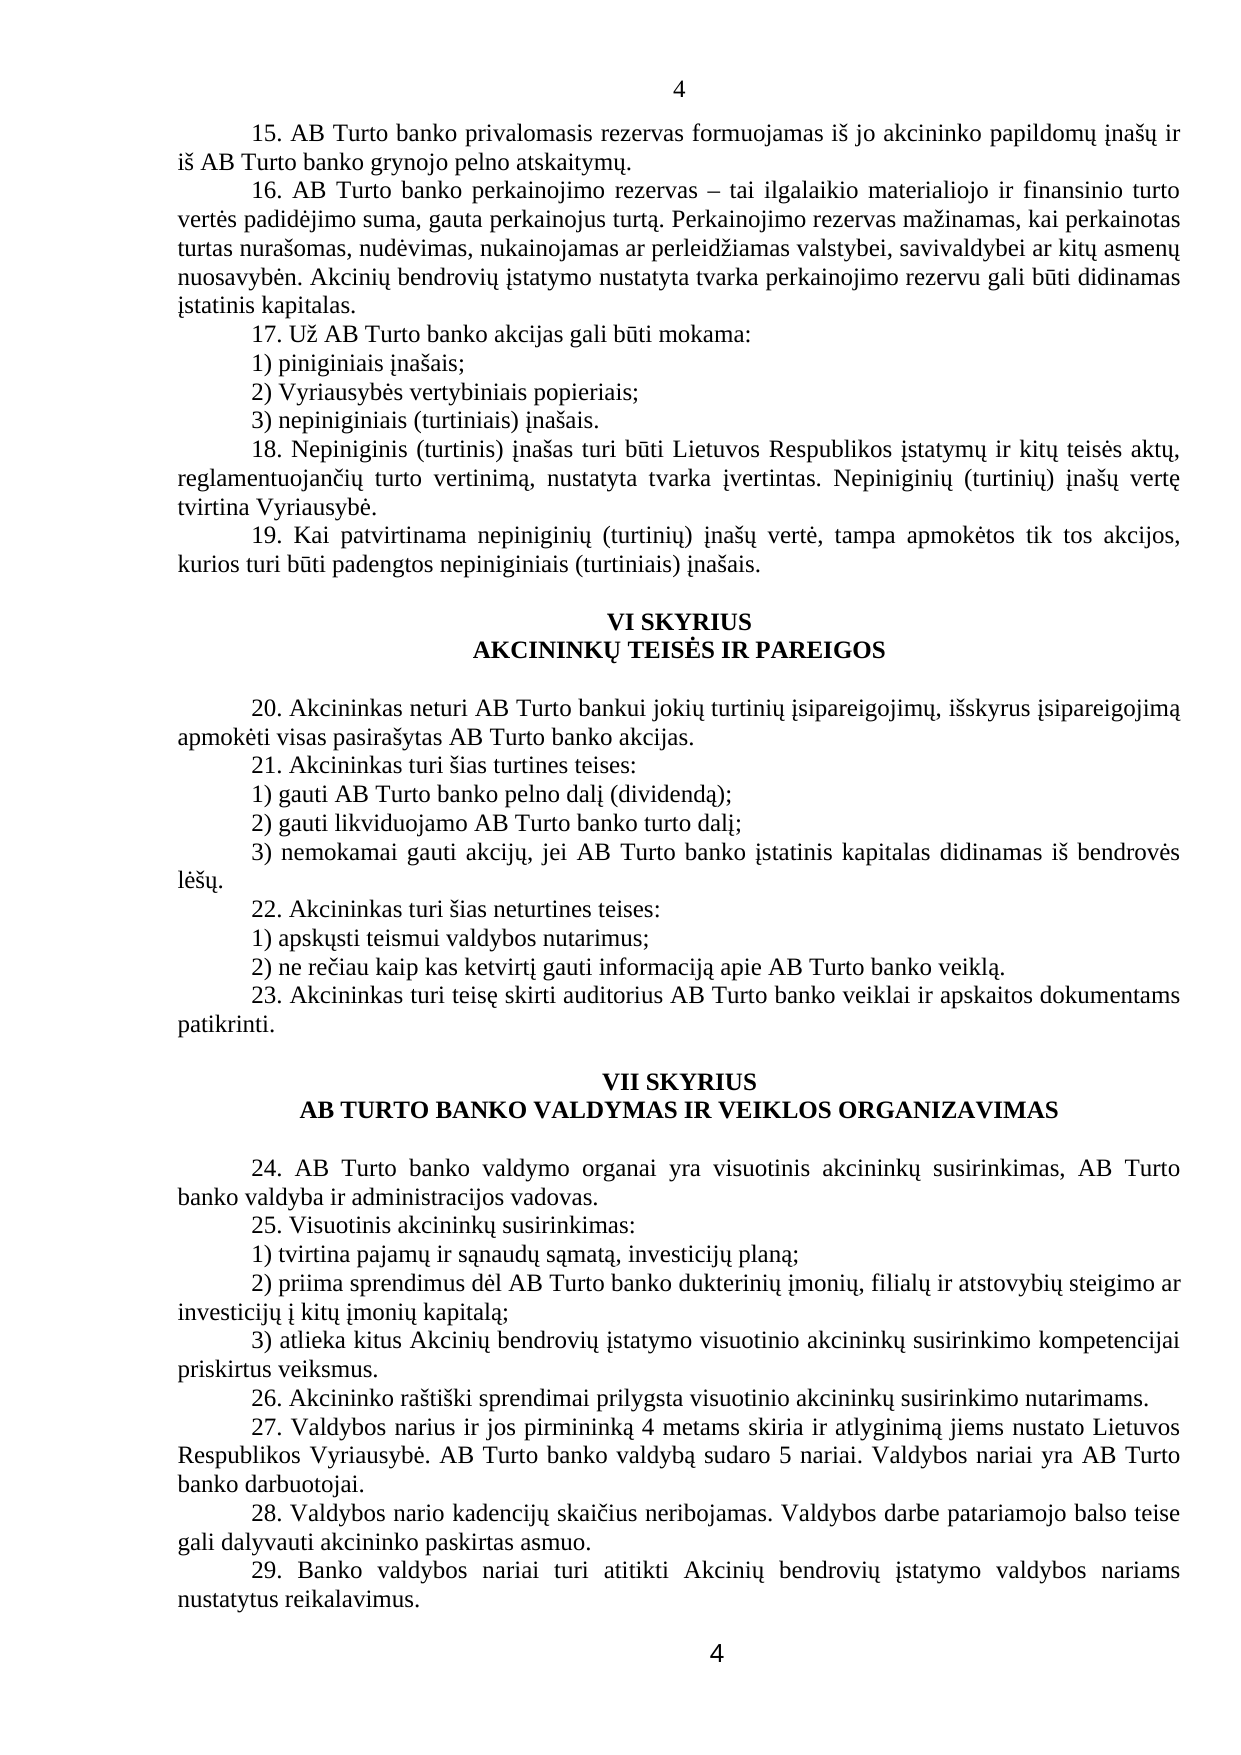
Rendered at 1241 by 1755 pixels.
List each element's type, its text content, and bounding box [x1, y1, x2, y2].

text 2) priima sprendimus dėl AB Turto banko dukterinių įmonių, filialų ir atstovybių steigimo ar investicijų į kitų įmonių kapitalą; [177, 1268, 1181, 1326]
text 1) piniginiais įnašais; [177, 348, 1181, 377]
text 28. Valdybos nario kadencijų skaičius neribojamas. Valdybos darbe patariamojo balso teise gali dalyvauti akcininko paskirtas asmuo. [177, 1498, 1181, 1556]
text 3) atlieka kitus Akcinių bendrovių įstatymo visuotinio akcininkų susirinkimo kompetencijai priskirtus veiksmus. [177, 1326, 1181, 1383]
text 27. Valdybos narius ir jos pirmininką 4 metams skiria ir atlyginimą jiems nustato Lietuvos Respublikos Vyriausybė. AB Turto banko valdybą sudaro 5 nariai. Valdybos nariai yra AB Turto banko darbuotojai. [177, 1412, 1181, 1498]
text AB TURTO BANKO VALDYMAS IR VEIKLOS ORGANIZAVIMAS [177, 1096, 1181, 1124]
text 2) gauti likviduojamo AB Turto banko turto dalį; [177, 808, 1181, 837]
text 23. Akcininkas turi teisę skirti auditorius AB Turto banko veiklai ir apskaitos dokumentams patikrinti. [177, 981, 1181, 1038]
text 26. Akcininko raštiški sprendimai prilygsta visuotinio akcininkų susirinkimo nutarimams. [177, 1383, 1181, 1412]
text AKCININKŲ TEISĖS IR PAREIGOS [177, 636, 1181, 664]
text 22. Akcininkas turi šias neturtines teises: [177, 894, 1181, 923]
text 3) nemokamai gauti akcijų, jei AB Turto banko įstatinis kapitalas didinamas iš bendrovės lėšų. [177, 837, 1181, 894]
text VII SKYRIUS [177, 1067, 1181, 1096]
text 18. Nepiniginis (turtinis) įnašas turi būti Lietuvos Respublikos įstatymų ir kitų teisės aktų, reglamentuojančių turto vertinimą, nustatyta tvarka įvertintas. Nepiniginių (turtinių) įnašų vertę tvirtina Vyriausybė. [177, 434, 1181, 521]
text 2) ne rečiau kaip kas ketvirtį gauti informaciją apie AB Turto banko veiklą. [177, 952, 1181, 981]
text 1) apskųsti teismui valdybos nutarimus; [177, 923, 1181, 952]
text 16. AB Turto banko perkainojimo rezervas – tai ilgalaikio materialiojo ir finansinio turto vertės padidėjimo suma, gauta perkainojus turtą. Perkainojimo rezervas mažinamas, kai perkainotas turtas nurašomas, nudėvimas, nukainojamas ar perleidžiamas valstybei, savivaldybei ar kitų asmenų nuosavybėn. Akcinių bendrovių įstatymo nustatyta tvarka perkainojimo rezervu gali būti didinamas įstatinis kapitalas. [177, 176, 1181, 319]
text 20. Akcininkas neturi AB Turto bankui jokių turtinių įsipareigojimų, išskyrus įsipareigojimą apmokėti visas pasirašytas AB Turto banko akcijas. [177, 693, 1181, 751]
text 24. AB Turto banko valdymo organai yra visuotinis akcininkų susirinkimas, AB Turto banko valdyba ir administracijos vadovas. [177, 1153, 1181, 1211]
text VI SKYRIUS [177, 607, 1181, 636]
text 2) Vyriausybės vertybiniais popieriais; [177, 377, 1181, 406]
text 19. Kai patvirtinama nepiniginių (turtinių) įnašų vertė, tampa apmokėtos tik tos akcijos, kurios turi būti padengtos nepiniginiais (turtiniais) įnašais. [177, 521, 1181, 578]
text 1) gauti AB Turto banko pelno dalį (dividendą); [177, 779, 1181, 808]
text 29. Banko valdybos nariai turi atitikti Akcinių bendrovių įstatymo valdybos nariams nustatytus reikalavimus. [177, 1556, 1181, 1613]
text 17. Už AB Turto banko akcijas gali būti mokama: [177, 319, 1181, 348]
text 21. Akcininkas turi šias turtines teises: [177, 751, 1181, 779]
text 3) nepiniginiais (turtiniais) įnašais. [177, 406, 1181, 434]
text 1) tvirtina pajamų ir sąnaudų sąmatą, investicijų planą; [177, 1239, 1181, 1268]
text 25. Visuotinis akcininkų susirinkimas: [177, 1211, 1181, 1239]
text 15. AB Turto banko privalomasis rezervas formuojamas iš jo akcininko papildomų įnašų ir iš AB Turto banko grynojo pelno atskaitymų. [177, 118, 1181, 176]
